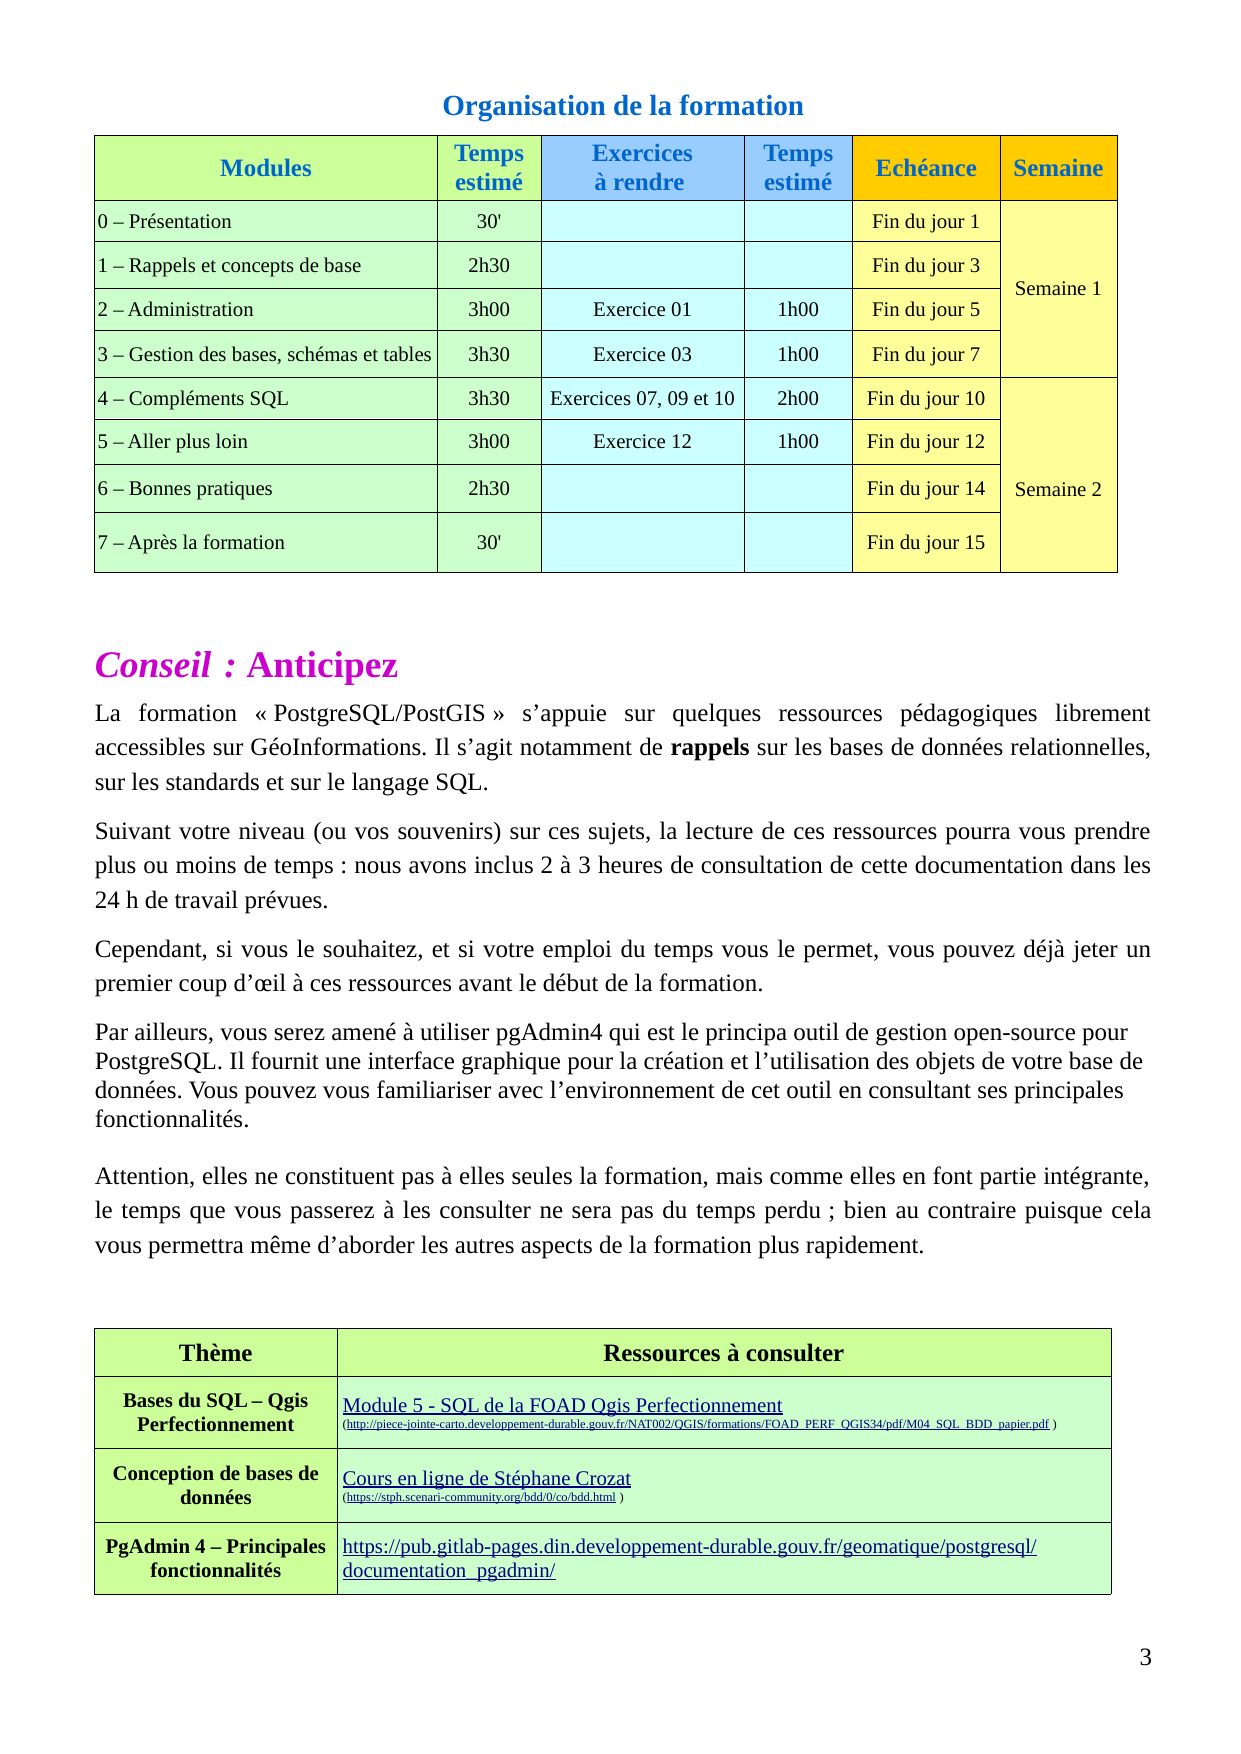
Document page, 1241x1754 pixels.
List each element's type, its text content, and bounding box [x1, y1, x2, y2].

table_cell 4 – Compléments SQL [95, 378, 437, 418]
table_cell Exercice 03 [542, 331, 744, 377]
table_header Thème [95, 1329, 337, 1376]
table_cell [745, 465, 852, 512]
table_cell Fin du jour 10 [853, 378, 1000, 418]
table_cell Fin du jour 14 [853, 465, 1000, 512]
table_header Modules [95, 136, 437, 200]
subtitle Conseil : Anticipez [94, 642, 1152, 685]
table_cell [745, 513, 852, 572]
table_cell 3h30 [438, 331, 541, 377]
table_header PgAdmin 4 – Principales fonctionnalités [95, 1523, 337, 1594]
text La formation « PostgreSQL/PostGIS » s’appuie sur quelques ressources pédagogiques librement accessibles sur GéoInformations. Il s’agit notamment de rappels sur les bases de données relationnelles, sur les standards et sur le langage SQL. [94, 698, 1152, 796]
table_cell 2h30 [438, 242, 541, 288]
table_cell 7 – Après la formation [95, 513, 437, 572]
table_cell 3h30 [438, 378, 541, 418]
table_cell Fin du jour 5 [853, 289, 1000, 330]
text Par ailleurs, vous serez amené à utiliser pgAdmin4 qui est le principa outil de gestion open-source pour PostgreSQL. Il fournit une interface graphique pour la création et l’utilisation des objets de votre base de données. Vous pouvez vous familiariser avec l’environnement de cet outil en consultant ses principales fonctionnalités. [94, 1017, 1152, 1132]
table_cell [542, 242, 744, 288]
table_cell Exercice 12 [542, 420, 744, 464]
table_cell 1h00 [745, 289, 852, 330]
table_cell 30' [438, 201, 541, 241]
table_cell 0 – Présentation [95, 201, 437, 241]
table_header Temps estimé [745, 136, 852, 200]
table_cell 2h30 [438, 465, 541, 512]
table_header Exercices à rendre [542, 136, 744, 200]
table_cell 1h00 [745, 331, 852, 377]
table_header Echéance [853, 136, 1000, 200]
table_cell 1h00 [745, 420, 852, 464]
table_cell Fin du jour 12 [853, 420, 1000, 464]
table_cell 30' [438, 513, 541, 572]
table_cell 1 – Rappels et concepts de base [95, 242, 437, 288]
text Attention, elles ne constituent pas à elles seules la formation, mais comme elles en font partie intégrante, le temps que vous passerez à les consulter ne sera pas du temps perdu ; bien au contraire puisque cela vous permettra même d’aborder les autres aspects de la formation plus rapidement. [94, 1161, 1152, 1259]
table_cell 6 – Bonnes pratiques [95, 465, 437, 512]
table_cell Bases du SQL – Qgis Perfectionnement [95, 1377, 337, 1448]
table_cell Fin du jour 3 [853, 242, 1000, 288]
table_cell Cours en ligne de Stéphane Crozat (https://stph.scenari-community.org/bdd/0/co/bdd.html ) [338, 1449, 1111, 1522]
table_header Temps estimé [438, 136, 541, 200]
table_cell [542, 465, 744, 512]
table_cell [542, 513, 744, 572]
table_cell Semaine 1 [1001, 201, 1117, 377]
table_cell Exercice 01 [542, 289, 744, 330]
table_cell Semaine 2 [1001, 378, 1117, 572]
table_cell [745, 242, 852, 288]
table_cell 5 – Aller plus loin [95, 420, 437, 464]
table_cell [745, 201, 852, 241]
table_cell 2 – Administration [95, 289, 437, 330]
table_cell 3 – Gestion des bases, schémas et tables [95, 331, 437, 377]
table_cell 3h00 [438, 420, 541, 464]
table_cell Module 5 - SQL de la FOAD Qgis Perfectionnement (http://piece-jointe-carto.developpement-durable.gouv.fr/NAT002/QGIS/formations/FOAD_PERF_QGIS34/pdf/M04_SQL_BDD_papier.pdf ) [338, 1377, 1111, 1448]
table_cell Fin du jour 15 [853, 513, 1000, 572]
table_cell [542, 201, 744, 241]
table_cell 2h00 [745, 378, 852, 418]
table_cell 3h00 [438, 289, 541, 330]
text Cependant, si vous le souhaitez, et si votre emploi du temps vous le permet, vous pouvez déjà jeter un premier coup d’œil à ces ressources avant le début de la formation. [94, 934, 1152, 997]
table_header Ressources à consulter [338, 1329, 1111, 1376]
table_cell Fin du jour 7 [853, 331, 1000, 377]
table_cell Conception de bases de données [95, 1449, 337, 1522]
text Suivant votre niveau (ou vos souvenirs) sur ces sujets, la lecture de ces ressources pourra vous prendre plus ou moins de temps : nous avons inclus 2 à 3 heures de consultation de cette documentation dans les 24 h de travail prévues. [94, 816, 1152, 913]
table_header Semaine [1001, 136, 1117, 200]
text Organisation de la formation [94, 88, 1152, 122]
table_cell Exercices 07, 09 et 10 [542, 378, 744, 418]
table_header https://pub.gitlab-pages.din.developpement-durable.gouv.fr/geomatique/postgresql/documentation_pgadmin/ [338, 1523, 1111, 1594]
table_cell Fin du jour 1 [853, 201, 1000, 241]
